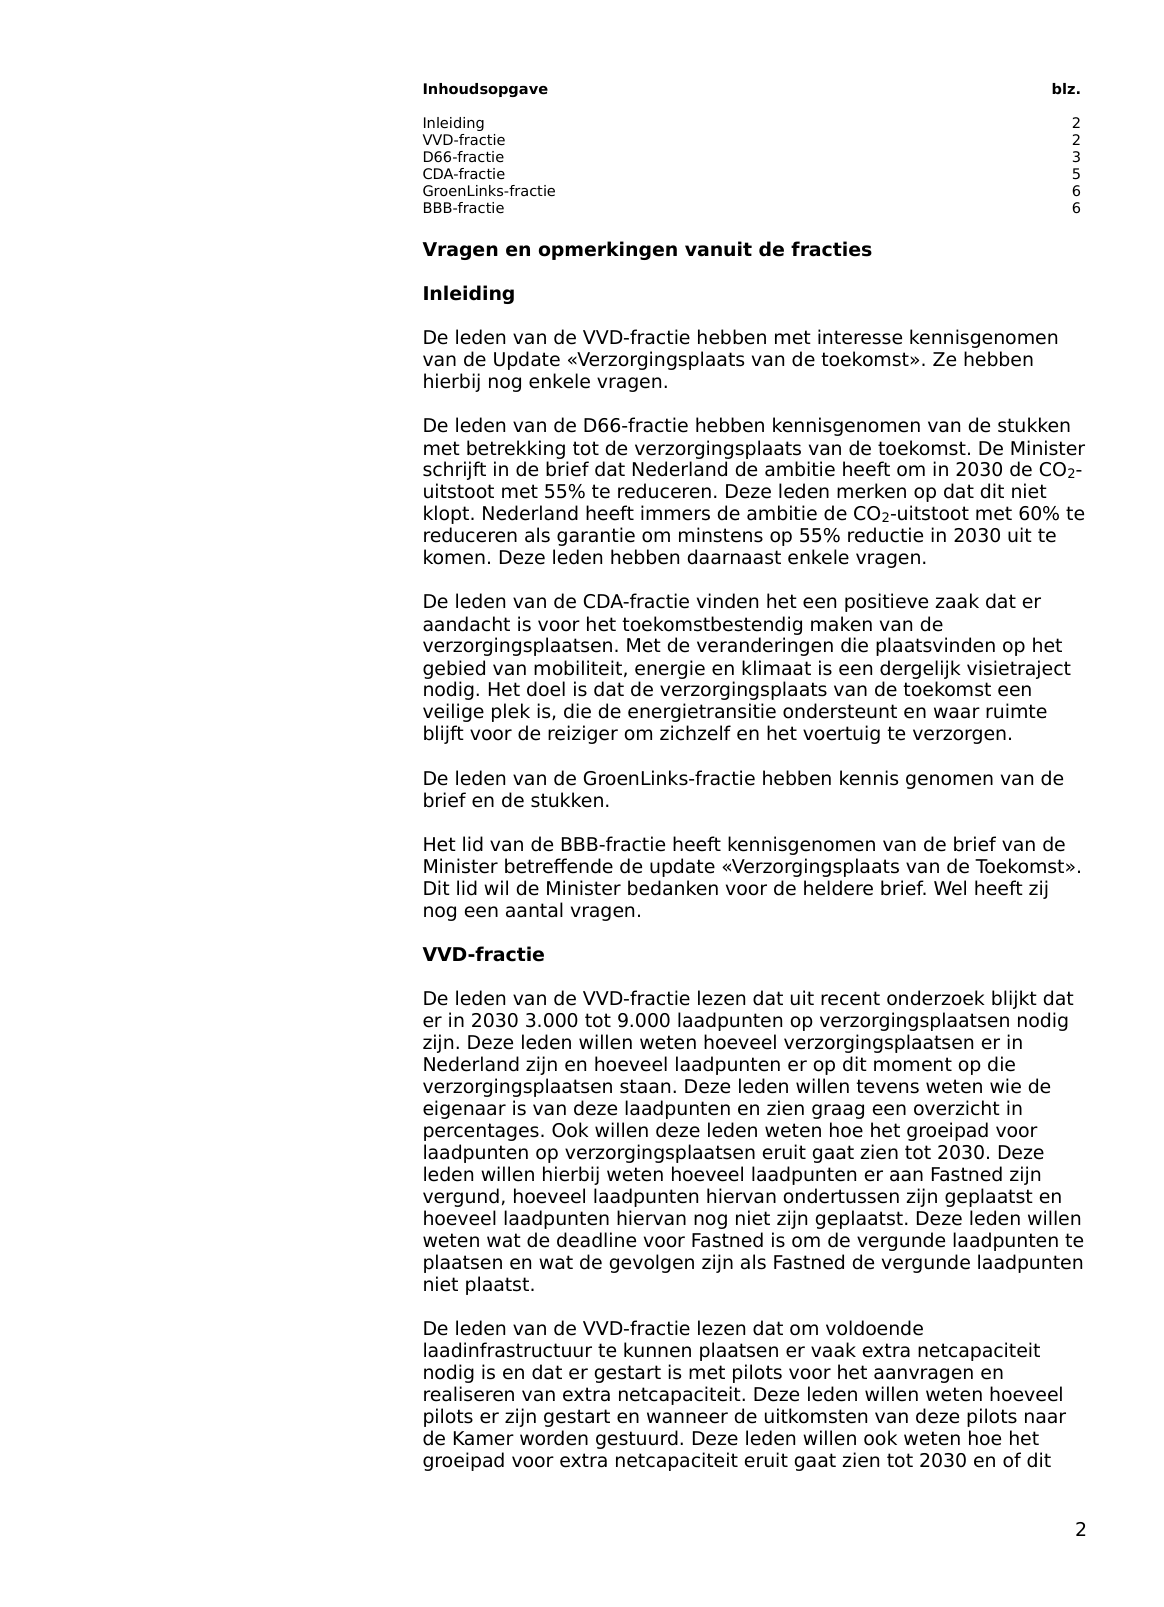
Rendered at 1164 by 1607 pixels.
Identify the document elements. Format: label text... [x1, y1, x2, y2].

table_cell VVD-fractie [422, 132, 1028, 149]
table_cell 6 [1028, 200, 1087, 217]
table_cell Inleiding [422, 115, 1028, 132]
table_cell GroenLinks-fractie [422, 183, 1028, 200]
table_cell BBB-fractie [422, 200, 1028, 217]
text De leden van de VVD-fractie lezen dat uit recent onderzoek blijkt dat er in 2030 3.000 tot 9.000 laadpunten op verzorgingsplaatsen nodig zijn. Deze leden willen weten hoeveel verzorgingsplaatsen er in Nederland zijn en hoeveel laadpunten er op dit moment op die verzorgingsplaatsen staan. Deze leden willen tevens weten wie de eigenaar is van deze laadpunten en zien graag een overzicht in percentages. Ook willen deze leden weten hoe het groeipad voor laadpunten op verzorgingsplaatsen eruit gaat zien tot 2030. Deze leden willen hierbij weten hoeveel laadpunten er aan Fastned zijn vergund, hoeveel laadpunten hiervan ondertussen zijn geplaatst en hoeveel laadpunten hiervan nog niet zijn geplaatst. Deze leden willen weten wat de deadline voor Fastned is om de vergunde laadpunten te plaatsen en wat de gevolgen zijn als Fastned de vergunde laadpunten niet plaatst. [422, 988, 1087, 1296]
text De leden van de CDA-fractie vinden het een positieve zaak dat er aandacht is voor het toekomstbestendig maken van de verzorgingsplaatsen. Met de veranderingen die plaatsvinden op het gebied van mobiliteit, energie en klimaat is een dergelijk visietraject nodig. Het doel is dat de verzorgingsplaats van de toekomst een veilige plek is, die de energietransitie ondersteunt en waar ruimte blijft voor de reiziger om zichzelf en het voertuig te verzorgen. [422, 591, 1087, 745]
table_cell D66-fractie [422, 149, 1028, 166]
text De leden van de GroenLinks-fractie hebben kennis genomen van de brief en de stukken. [422, 767, 1087, 811]
subtitle VVD-fractie [422, 944, 1087, 966]
text Het lid van de BBB-fractie heeft kennisgenomen van de brief van de Minister betreffende de update «Verzorgingsplaats van de Toekomst». Dit lid wil de Minister bedanken voor de heldere brief. Wel heeft zij nog een aantal vragen. [422, 834, 1087, 922]
text De leden van de VVD-fractie hebben met interesse kennisgenomen van de Update «Verzorgingsplaats van de toekomst». Ze hebben hierbij nog enkele vragen. [422, 327, 1087, 393]
text De leden van de D66-fractie hebben kennisgenomen van de stukken met betrekking tot de verzorgingsplaats van de toekomst. De Minister schrijft in de brief dat Nederland de ambitie heeft om in 2030 de CO2-uitstoot met 55% te reduceren. Deze leden merken op dat dit niet klopt. Nederland heeft immers de ambitie de CO2-uitstoot met 60% te reduceren als garantie om minstens op 55% reductie in 2030 uit te komen. Deze leden hebben daarnaast enkele vragen. [422, 415, 1087, 569]
table_header blz. [1028, 81, 1087, 98]
table_cell [1028, 98, 1087, 115]
table_cell 6 [1028, 183, 1087, 200]
table_cell 3 [1028, 149, 1087, 166]
table_cell 5 [1028, 166, 1087, 183]
subtitle Vragen en opmerkingen vanuit de fracties [422, 239, 1087, 261]
table_cell 2 [1028, 132, 1087, 149]
subtitle Inleiding [422, 283, 1087, 305]
table_header Inhoudsopgave [422, 81, 1028, 98]
table_cell 2 [1028, 115, 1087, 132]
table_cell CDA-fractie [422, 166, 1028, 183]
table_cell [422, 98, 1028, 115]
text De leden van de VVD-fractie lezen dat om voldoende laadinfrastructuur te kunnen plaatsen er vaak extra netcapaciteit nodig is en dat er gestart is met pilots voor het aanvragen en realiseren van extra netcapaciteit. Deze leden willen weten hoeveel pilots er zijn gestart en wanneer de uitkomsten van deze pilots naar de Kamer worden gestuurd. Deze leden willen ook weten hoe het groeipad voor extra netcapaciteit eruit gaat zien tot 2030 en of dit [422, 1318, 1087, 1472]
